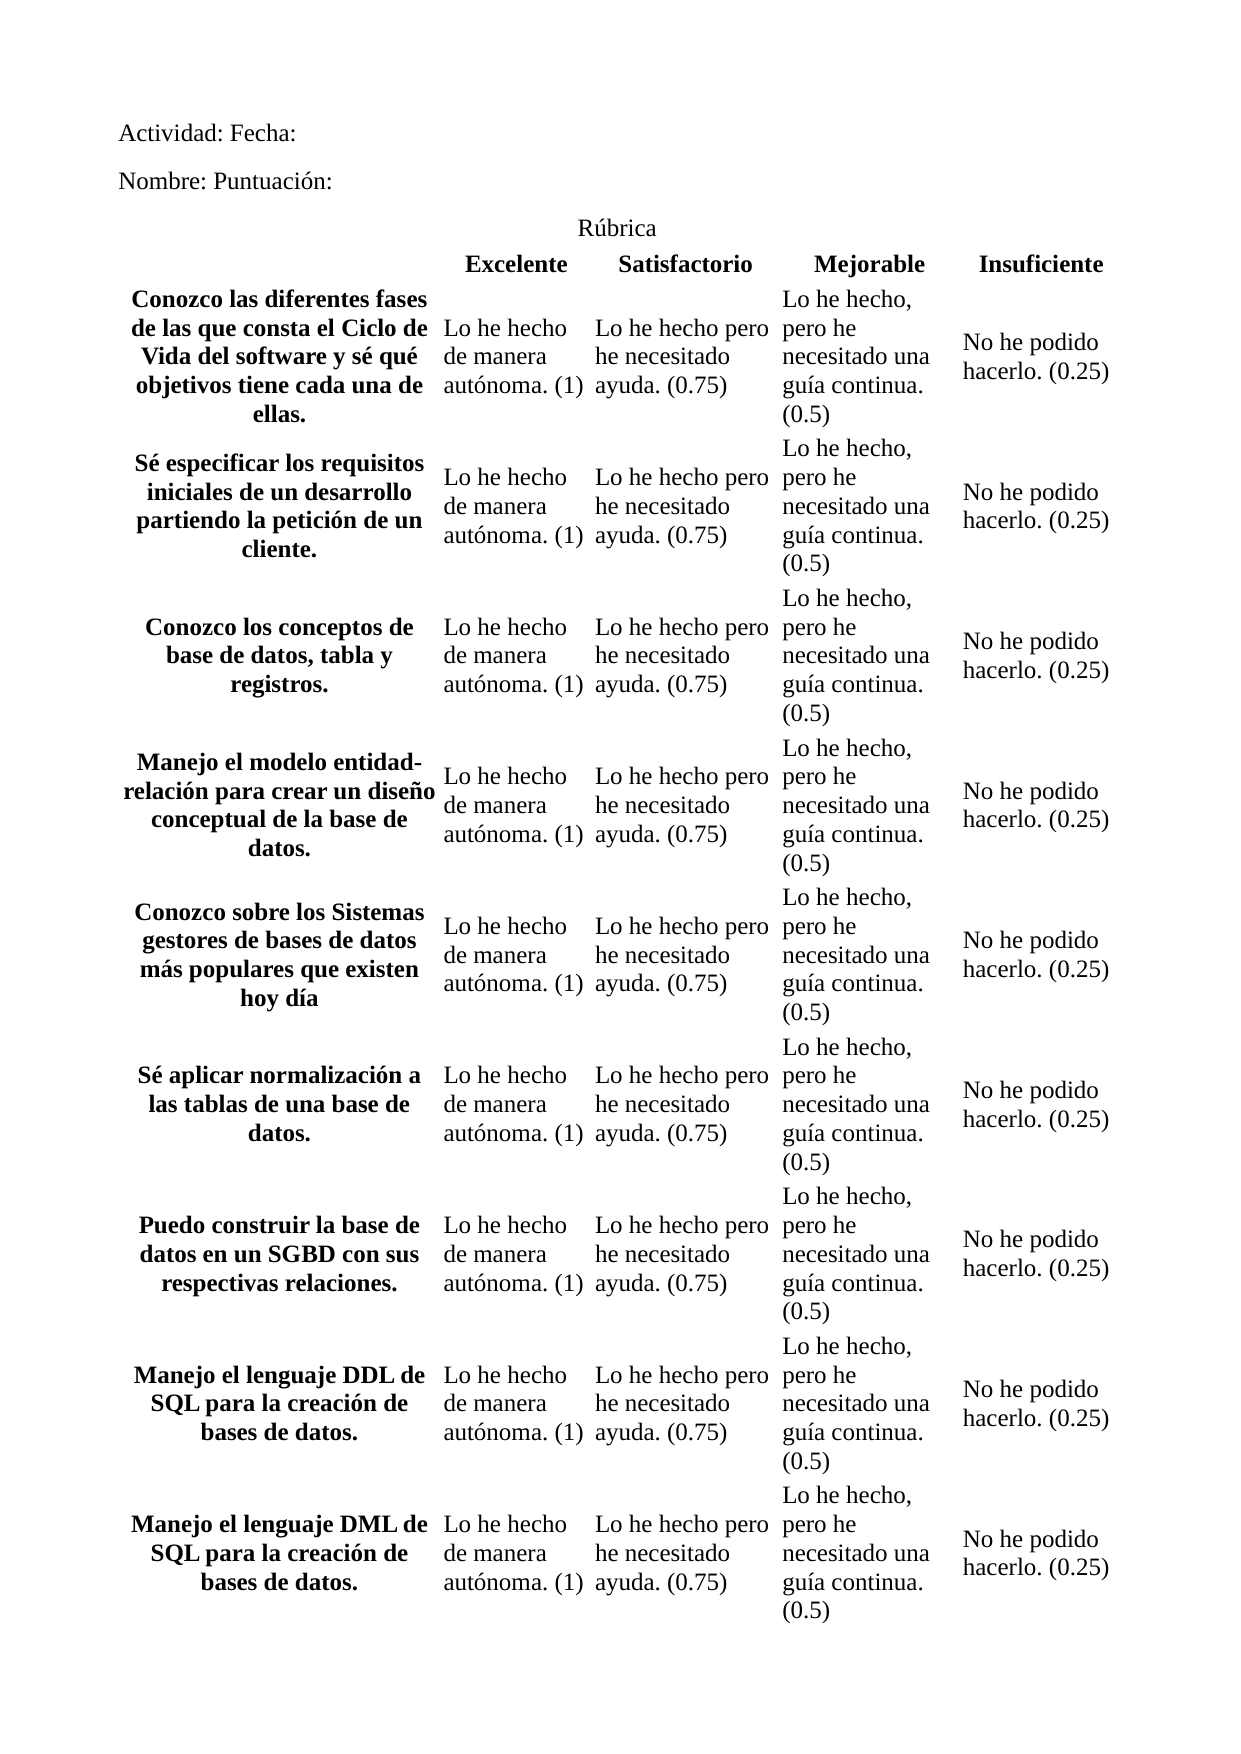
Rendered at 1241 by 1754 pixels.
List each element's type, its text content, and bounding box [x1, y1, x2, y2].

table_cell No he podido hacerlo. (0.25) [960, 580, 1122, 730]
table_cell Lo he hecho, pero he necesitado una guía continua. (0.5) [779, 730, 960, 879]
table_cell Lo he hecho de manera autónoma. (1) [440, 730, 592, 879]
table_cell Manejo el lenguaje DML de SQL para la creación de bases de datos. [118, 1478, 440, 1627]
text Actividad: Fecha: [118, 118, 1122, 147]
table_cell No he podido hacerlo. (0.25) [960, 431, 1122, 580]
table_header Mejorable [779, 246, 960, 281]
table_cell Manejo el modelo entidad-relación para crear un diseño conceptual de la base de datos. [118, 730, 440, 879]
table_cell Conozco sobre los Sistemas gestores de bases de datos más populares que existen hoy día [118, 879, 440, 1029]
table_cell Lo he hecho, pero he necesitado una guía continua. (0.5) [779, 1029, 960, 1178]
table_cell Lo he hecho de manera autónoma. (1) [440, 1029, 592, 1178]
table_cell Sé aplicar normalización a las tablas de una base de datos. [118, 1029, 440, 1178]
table_header [118, 246, 440, 281]
table_cell No he podido hacerlo. (0.25) [960, 879, 1122, 1029]
table_cell No he podido hacerlo. (0.25) [960, 1328, 1122, 1478]
table_cell Lo he hecho pero he necesitado ayuda. (0.75) [592, 580, 779, 730]
table_cell Lo he hecho pero he necesitado ayuda. (0.75) [592, 281, 779, 431]
table_cell Lo he hecho de manera autónoma. (1) [440, 281, 592, 431]
table_cell Lo he hecho, pero he necesitado una guía continua. (0.5) [779, 1328, 960, 1478]
table_cell Puedo construir la base de datos en un SGBD con sus respectivas relaciones. [118, 1179, 440, 1328]
table_cell No he podido hacerlo. (0.25) [960, 1478, 1122, 1627]
table_cell No he podido hacerlo. (0.25) [960, 281, 1122, 431]
table_cell No he podido hacerlo. (0.25) [960, 1179, 1122, 1328]
table_header Insuficiente [960, 246, 1122, 281]
table_cell Lo he hecho de manera autónoma. (1) [440, 431, 592, 580]
table_cell Lo he hecho pero he necesitado ayuda. (0.75) [592, 730, 779, 879]
table_cell Lo he hecho, pero he necesitado una guía continua. (0.5) [779, 281, 960, 431]
table_cell Conozco los conceptos de base de datos, tabla y registros. [118, 580, 440, 730]
table_cell Sé especificar los requisitos iniciales de un desarrollo partiendo la petición de un cliente. [118, 431, 440, 580]
table_cell Lo he hecho, pero he necesitado una guía continua. (0.5) [779, 879, 960, 1029]
table_cell Lo he hecho pero he necesitado ayuda. (0.75) [592, 1179, 779, 1328]
table_cell Lo he hecho, pero he necesitado una guía continua. (0.5) [779, 1478, 960, 1627]
table_cell No he podido hacerlo. (0.25) [960, 730, 1122, 879]
table_cell Lo he hecho de manera autónoma. (1) [440, 1328, 592, 1478]
table_header Satisfactorio [592, 246, 779, 281]
table_cell Lo he hecho pero he necesitado ayuda. (0.75) [592, 431, 779, 580]
table_cell Lo he hecho, pero he necesitado una guía continua. (0.5) [779, 431, 960, 580]
table_cell Lo he hecho, pero he necesitado una guía continua. (0.5) [779, 1179, 960, 1328]
table_cell Conozco las diferentes fases de las que consta el Ciclo de Vida del software y sé qué objetivos tiene cada una de ellas. [118, 281, 440, 431]
table_header Excelente [440, 246, 592, 281]
table_cell Lo he hecho de manera autónoma. (1) [440, 580, 592, 730]
table_cell Lo he hecho pero he necesitado ayuda. (0.75) [592, 879, 779, 1029]
text Nombre: Puntuación: [118, 166, 1122, 194]
table_cell Lo he hecho pero he necesitado ayuda. (0.75) [592, 1328, 779, 1478]
table_cell Lo he hecho de manera autónoma. (1) [440, 879, 592, 1029]
table_cell Lo he hecho pero he necesitado ayuda. (0.75) [592, 1478, 779, 1627]
table_cell Manejo el lenguaje DDL de SQL para la creación de bases de datos. [118, 1328, 440, 1478]
table_cell Lo he hecho de manera autónoma. (1) [440, 1478, 592, 1627]
text Rúbrica [118, 213, 1122, 242]
table_cell Lo he hecho de manera autónoma. (1) [440, 1179, 592, 1328]
table_cell Lo he hecho, pero he necesitado una guía continua. (0.5) [779, 580, 960, 730]
table_cell No he podido hacerlo. (0.25) [960, 1029, 1122, 1178]
table_cell Lo he hecho pero he necesitado ayuda. (0.75) [592, 1029, 779, 1178]
